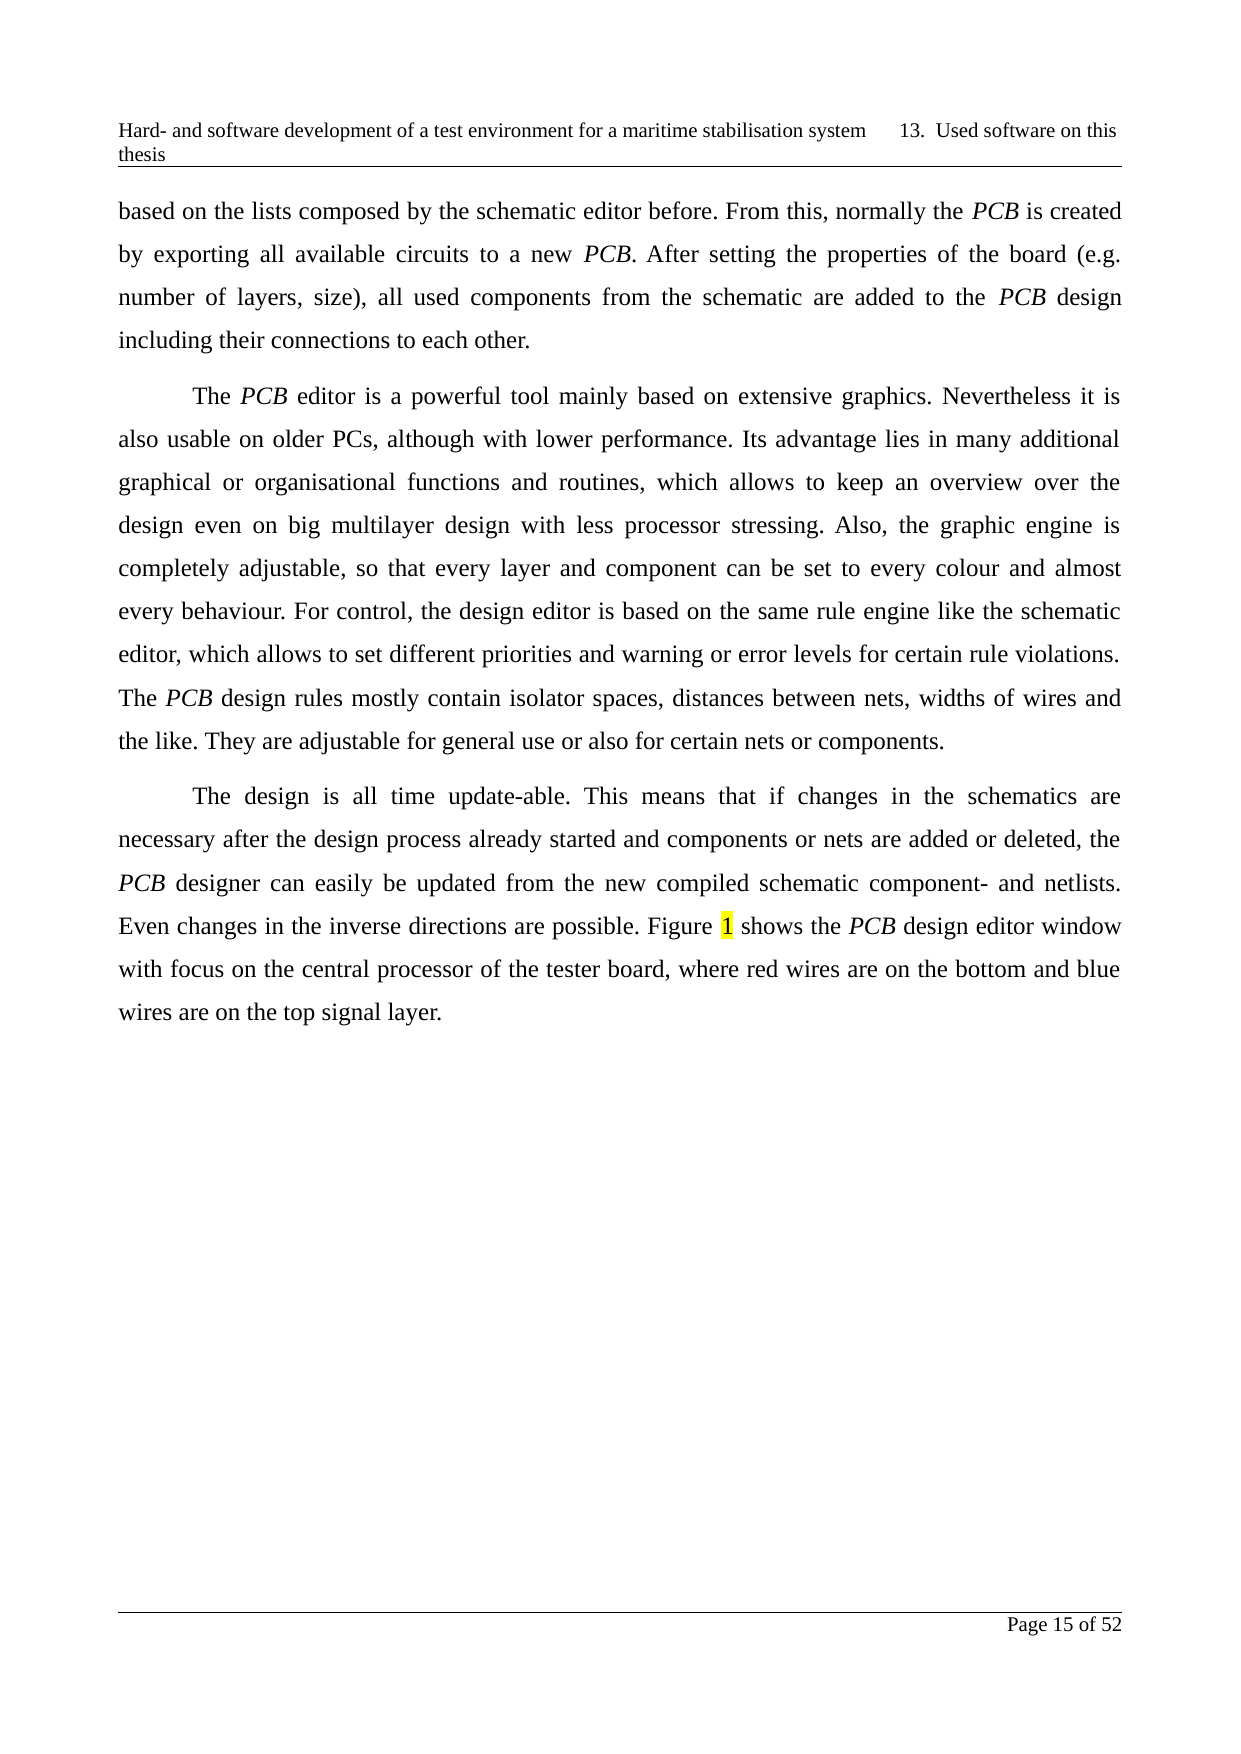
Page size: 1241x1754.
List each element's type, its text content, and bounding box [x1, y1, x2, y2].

text The design is all time update-able. This means that if changes in the schematics are necessary after the design process already started and components or nets are added or deleted, the PCB designer can easily be updated from the new compiled schematic component- and netlists. Even changes in the inverse directions are possible. Figure 1 shows the PCB design editor window with focus on the central processor of the tester board, where red wires are on the bottom and blue wires are on the top signal layer. [118, 781, 1122, 1026]
text based on the lists composed by the schematic editor before. From this, normally the PCB is created by exporting all available circuits to a new PCB. After setting the properties of the board (e.g. number of layers, size), all used components from the schematic are added to the PCB design including their connections to each other. [118, 196, 1122, 354]
text The PCB editor is a powerful tool mainly based on extensive graphics. Nevertheless it is also usable on older PCs, although with lower performance. Its advantage lies in many additional graphical or organisational functions and routines, which allows to keep an overview over the design even on big multilayer design with less processor stressing. Also, the graphic engine is completely adjustable, so that every layer and component can be set to every colour and almost every behaviour. For control, the design editor is based on the same rule engine like the schematic editor, which allows to set different priorities and warning or error levels for certain rule violations. The PCB design rules mostly contain isolator spaces, distances between nets, widths of wires and the like. They are adjustable for general use or also for certain nets or components. [118, 381, 1122, 754]
